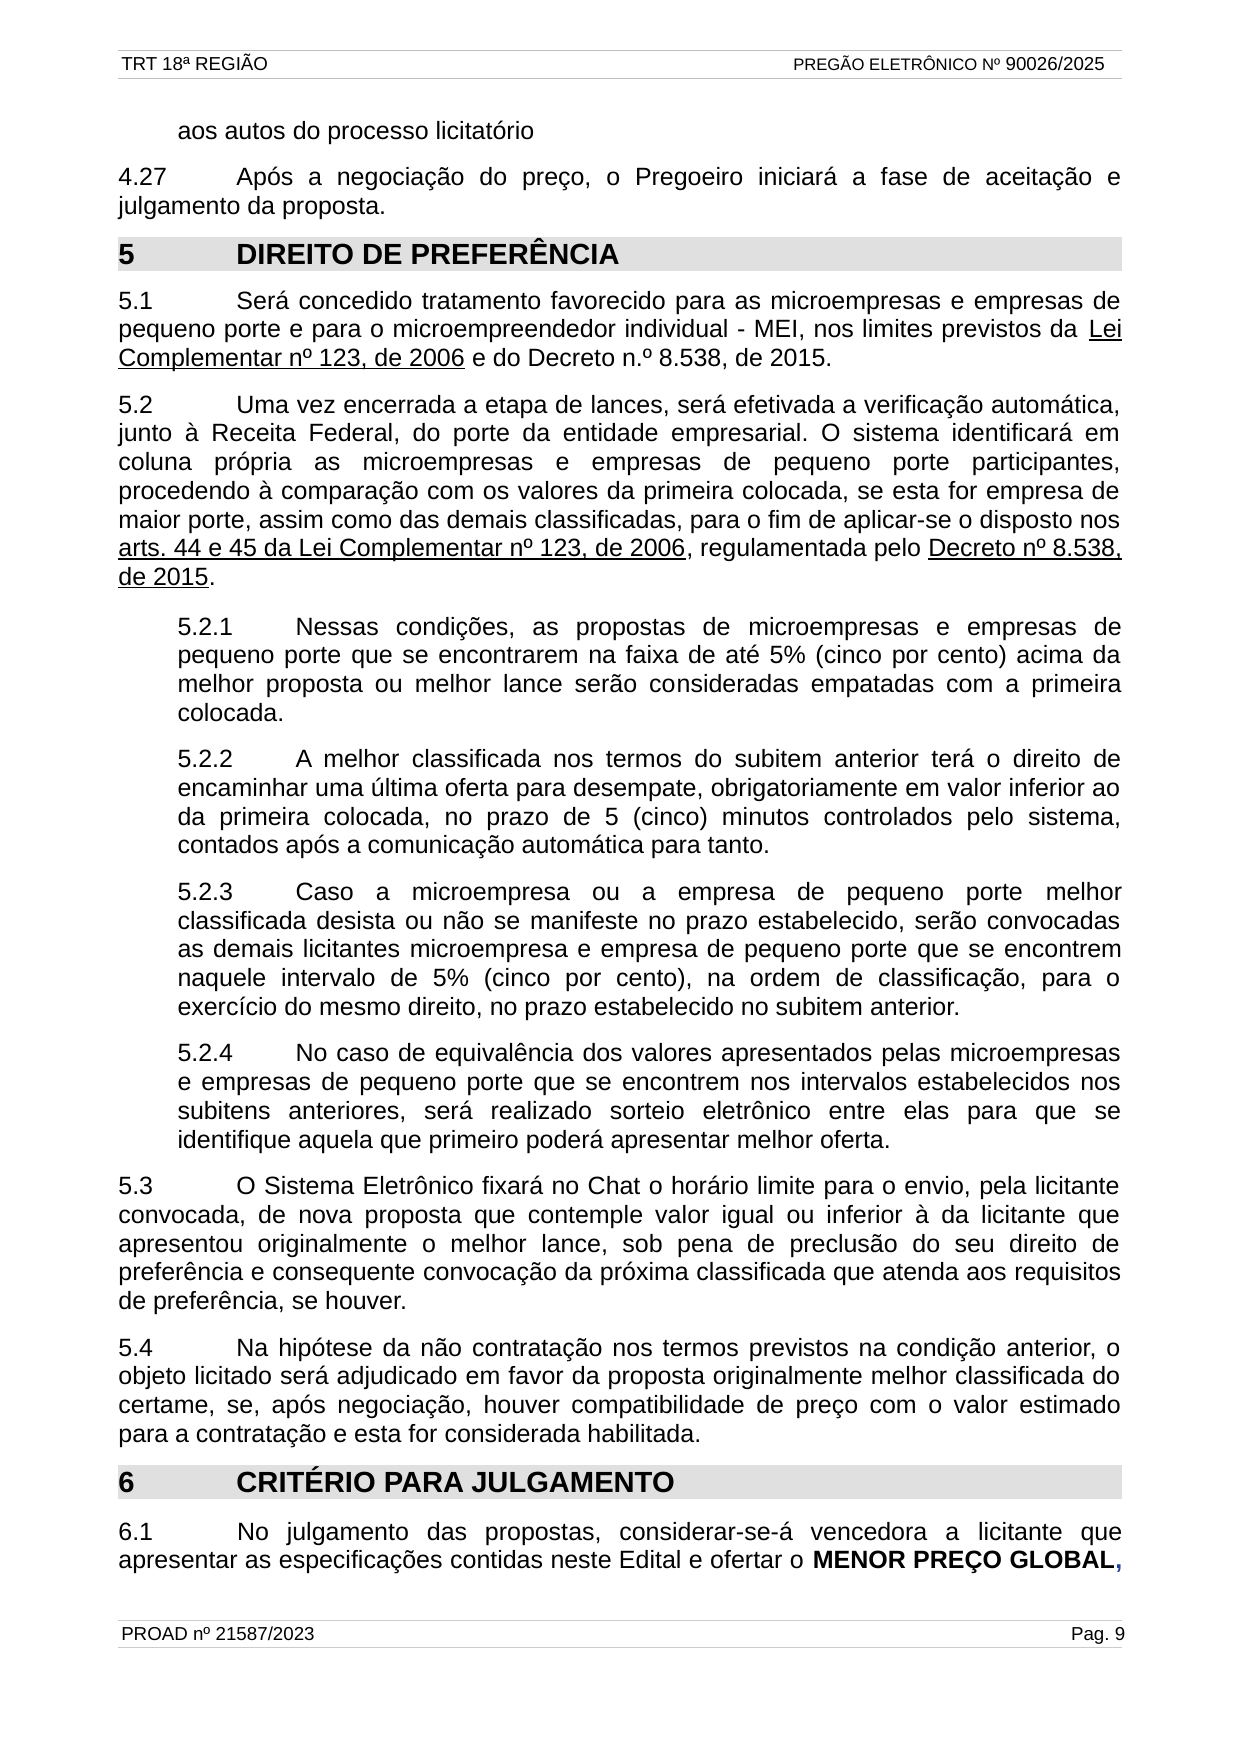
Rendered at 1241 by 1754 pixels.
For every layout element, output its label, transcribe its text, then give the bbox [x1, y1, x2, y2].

text 5.4 Na hipótese da não contratação nos termos previstos na condição anterior, o objeto licitado será adjudicado em favor da proposta originalmente melhor classificada do certame, se, após negociação, houver compatibilidade de preço com o valor estimado para a contratação e esta for considerada habilitada. [118, 1332, 1122, 1447]
text 6.1 No julgamento das propostas, considerar-se-á vencedora a licitante que apresentar as especificações contidas neste Edital e ofertar o MENOR PREÇO GLOBAL, [118, 1516, 1122, 1574]
text 4.27 Após a negociação do preço, o Pregoeiro iniciará a fase de aceitação e julgamento da proposta. [118, 162, 1122, 219]
text aos autos do processo licitatório [177, 116, 1122, 144]
text 5 DIREITO DE PREFERÊNCIA [118, 237, 1122, 271]
text 5.2 Uma vez encerrada a etapa de lances, será efetivada a verificação automática, junto à Receita Federal, do porte da entidade empresarial. O sistema identificará em coluna própria as microempresas e empresas de pequeno porte participantes, procedendo à comparação com os valores da primeira colocada, se esta for empresa de maior porte, assim como das demais classificadas, para o fim de aplicar-se o disposto nos arts. 44 e 45 da Lei Complementar nº 123, de 2006, regulamentada pelo Decreto nº 8.538, de 2015. [118, 389, 1122, 591]
text 6 CRITÉRIO PARA JULGAMENTO [118, 1465, 1122, 1499]
text 5.2.3 Caso a microempresa ou a empresa de pequeno porte melhor classificada desista ou não se manifeste no prazo estabelecido, serão convocadas as demais licitantes microempresa e empresa de pequeno porte que se encontrem naquele intervalo de 5% (cinco por cento), na ordem de classificação, para o exercício do mesmo direito, no prazo estabelecido no subitem anterior. [177, 877, 1122, 1021]
text 5.2.2 A melhor classificada nos termos do subitem anterior terá o direito de encaminhar uma última oferta para desempate, obrigatoriamente em valor inferior ao da primeira colocada, no prazo de 5 (cinco) minutos controlados pelo sistema, contados após a comunicação automática para tanto. [177, 744, 1122, 859]
text 5.2.1 Nessas condições, as propostas de microempresas e empresas de pequeno porte que se encontrarem na faixa de até 5% (cinco por cento) acima da melhor proposta ou melhor lance serão consideradas empatadas com a primeira colocada. [177, 611, 1122, 726]
text 5.3 O Sistema Eletrônico fixará no Chat o horário limite para o envio, pela licitante convocada, de nova proposta que contemple valor igual ou inferior à da licitante que apresentou originalmente o melhor lance, sob pena de preclusão do seu direito de preferência e consequente convocação da próxima classificada que atenda aos requisitos de preferência, se houver. [118, 1171, 1122, 1315]
text 5.2.4 No caso de equivalência dos valores apresentados pelas microempresas e empresas de pequeno porte que se encontrem nos intervalos estabelecidos nos subitens anteriores, será realizado sorteio eletrônico entre elas para que se identifique aquela que primeiro poderá apresentar melhor oferta. [177, 1038, 1122, 1153]
text 5.1 Será concedido tratamento favorecido para as microempresas e empresas de pequeno porte e para o microempreendedor individual - MEI, nos limites previstos da Lei Complementar nº 123, de 2006 e do Decreto n.º 8.538, de 2015. [118, 286, 1122, 372]
